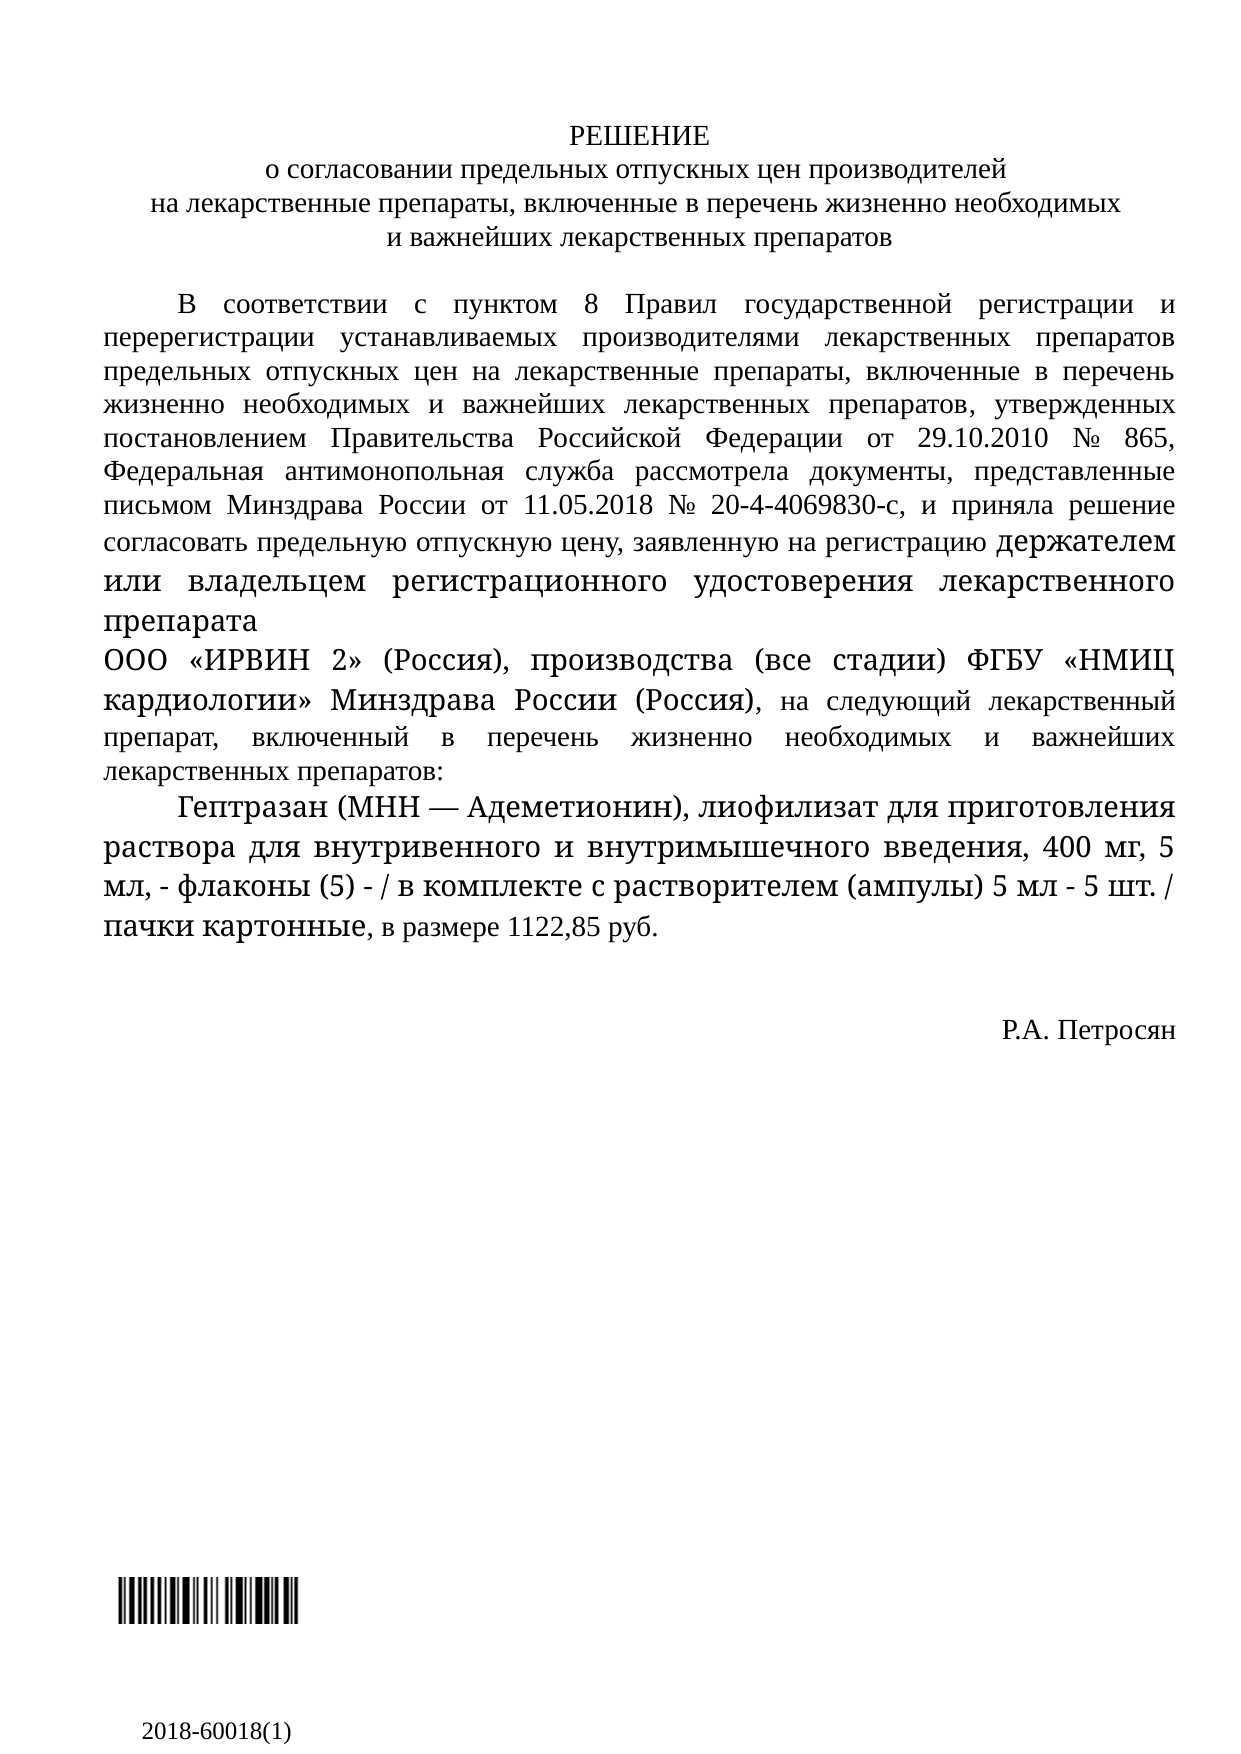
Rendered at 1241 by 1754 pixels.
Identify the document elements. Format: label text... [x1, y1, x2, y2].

text на лекарственные препараты, включенные в перечень жизненно необходимых [103, 185, 1176, 219]
text Гептразан (МНН — Адеметионин), лиофилизат для приготовления раствора для внутривенного и внутримышечного введения, 400 мг, 5 мл, - флаконы (5) - / в комплекте с растворителем (ампулы) 5 мл - 5 шт. / пачки картонные, в размере 1122,85 руб. [103, 786, 1176, 945]
text Р.А. Петросян [103, 1012, 1176, 1046]
text и важнейших лекарственных препаратов [103, 219, 1176, 252]
text о согласовании предельных отпускных цен производителей [103, 152, 1176, 185]
picture [103, 1577, 316, 1624]
text РЕШЕНИЕ [103, 118, 1176, 152]
text В соответствии с пунктом 8 Правил государственной регистрации и перерегистрации устанавливаемых производителями лекарственных препаратов предельных отпускных цен на лекарственные препараты, включенные в перечень жизненно необходимых и важнейших лекарственных препаратов, утвержденных постановлением Правительства Российской Федерации от 29.10.2010 № 865, Федеральная антимонопольная служба рассмотрела документы, представленные письмом Минздрава России от 11.05.2018 № 20-4-4069830-с, и приняла решение согласовать предельную отпускную цену, заявленную на регистрацию держателем или владельцем регистрационного удостоверения лекарственного препарата ООО «ИРВИН 2» (Россия), производства (все стадии) ФГБУ «НМИЦ кардиологии» Минздрава России (Россия), на следующий лекарственный препарат, включенный в перечень жизненно необходимых и важнейших лекарственных препаратов: [103, 286, 1176, 786]
